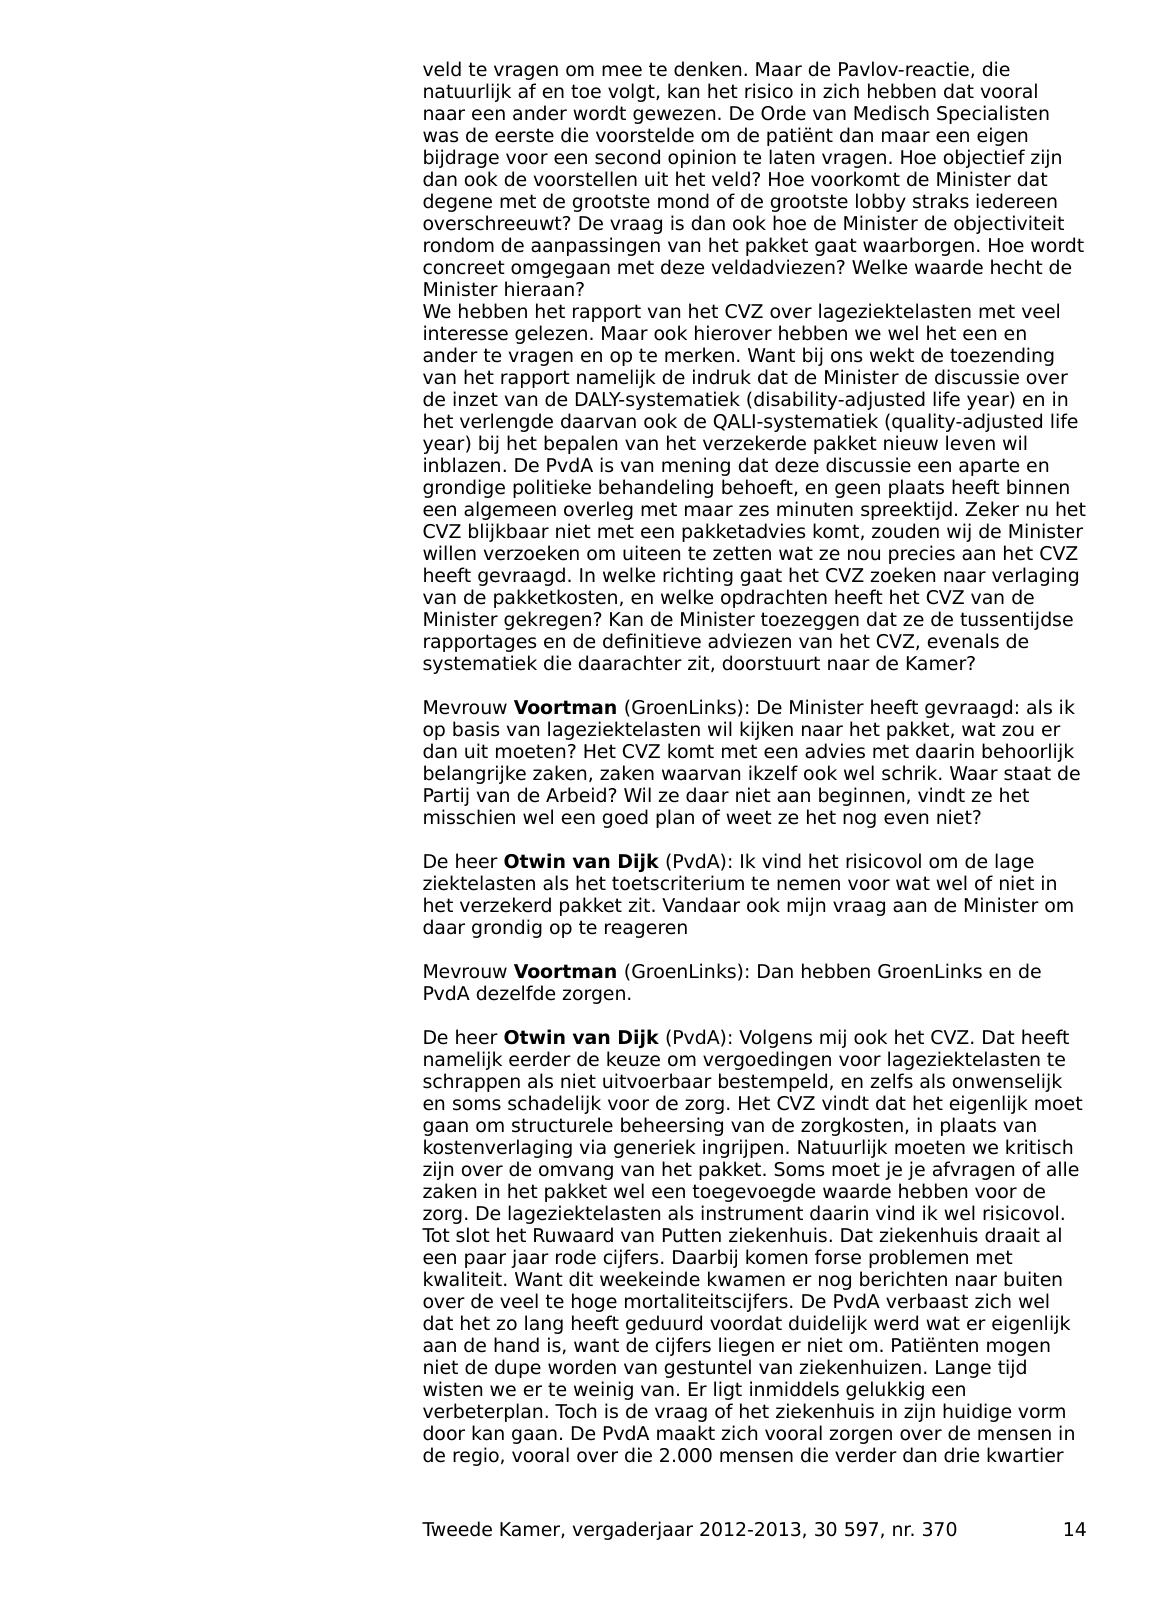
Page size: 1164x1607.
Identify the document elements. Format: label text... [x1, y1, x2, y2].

text Mevrouw Voortman (GroenLinks): Dan hebben GroenLinks en de PvdA dezelfde zorgen. [422, 961, 1087, 1005]
text Mevrouw Voortman (GroenLinks): De Minister heeft gevraagd: als ik op basis van lageziektelasten wil kijken naar het pakket, wat zou er dan uit moeten? Het CVZ komt met een advies met daarin behoorlijk belangrijke zaken, zaken waarvan ikzelf ook wel schrik. Waar staat de Partij van de Arbeid? Wil ze daar niet aan beginnen, vindt ze het misschien wel een goed plan of weet ze het nog even niet? [422, 697, 1087, 828]
text De heer Otwin van Dijk (PvdA): Ik vind het risicovol om de lage ziektelasten als het toetscriterium te nemen voor wat wel of niet in het verzekerd pakket zit. Vandaar ook mijn vraag aan de Minister om daar grondig op te reageren [422, 851, 1087, 939]
text We hebben het rapport van het CVZ over lageziektelasten met veel interesse gelezen. Maar ook hierover hebben we wel het een en ander te vragen en op te merken. Want bij ons wekt de toezending van het rapport namelijk de indruk dat de Minister de discussie over de inzet van de DALY-systematiek (disability-adjusted life year) en in het verlengde daarvan ook de QALI-systematiek (quality-adjusted life year) bij het bepalen van het verzekerde pakket nieuw leven wil inblazen. De PvdA is van mening dat deze discussie een aparte en grondige politieke behandeling behoeft, en geen plaats heeft binnen een algemeen overleg met maar zes minuten spreektijd. Zeker nu het CVZ blijkbaar niet met een pakketadvies komt, zouden wij de Minister willen verzoeken om uiteen te zetten wat ze nou precies aan het CVZ heeft gevraagd. In welke richting gaat het CVZ zoeken naar verlaging van de pakketkosten, en welke opdrachten heeft het CVZ van de Minister gekregen? Kan de Minister toezeggen dat ze de tussentijdse rapportages en de definitieve adviezen van het CVZ, evenals de systematiek die daarachter zit, doorstuurt naar de Kamer? [422, 301, 1087, 674]
text De heer Otwin van Dijk (PvdA): Volgens mij ook het CVZ. Dat heeft namelijk eerder de keuze om vergoedingen voor lageziektelasten te schrappen als niet uitvoerbaar bestempeld, en zelfs als onwenselijk en soms schadelijk voor de zorg. Het CVZ vindt dat het eigenlijk moet gaan om structurele beheersing van de zorgkosten, in plaats van kostenverlaging via generiek ingrijpen. Natuurlijk moeten we kritisch zijn over de omvang van het pakket. Soms moet je je afvragen of alle zaken in het pakket wel een toegevoegde waarde hebben voor de zorg. De lageziektelasten als instrument daarin vind ik wel risicovol. [422, 1027, 1087, 1225]
text veld te vragen om mee te denken. Maar de Pavlov-reactie, die natuurlijk af en toe volgt, kan het risico in zich hebben dat vooral naar een ander wordt gewezen. De Orde van Medisch Specialisten was de eerste die voorstelde om de patiënt dan maar een eigen bijdrage voor een second opinion te laten vragen. Hoe objectief zijn dan ook de voorstellen uit het veld? Hoe voorkomt de Minister dat degene met de grootste mond of de grootste lobby straks iedereen overschreeuwt? De vraag is dan ook hoe de Minister de objectiviteit rondom de aanpassingen van het pakket gaat waarborgen. Hoe wordt concreet omgegaan met deze veldadviezen? Welke waarde hecht de Minister hieraan? [422, 59, 1087, 301]
text Tot slot het Ruwaard van Putten ziekenhuis. Dat ziekenhuis draait al een paar jaar rode cijfers. Daarbij komen forse problemen met kwaliteit. Want dit weekeinde kwamen er nog berichten naar buiten over de veel te hoge mortaliteitscijfers. De PvdA verbaast zich wel dat het zo lang heeft geduurd voordat duidelijk werd wat er eigenlijk aan de hand is, want de cijfers liegen er niet om. Patiënten mogen niet de dupe worden van gestuntel van ziekenhuizen. Lange tijd wisten we er te weinig van. Er ligt inmiddels gelukkig een verbeterplan. Toch is de vraag of het ziekenhuis in zijn huidige vorm door kan gaan. De PvdA maakt zich vooral zorgen over de mensen in de regio, vooral over die 2.000 mensen die verder dan drie kwartier [422, 1225, 1087, 1467]
